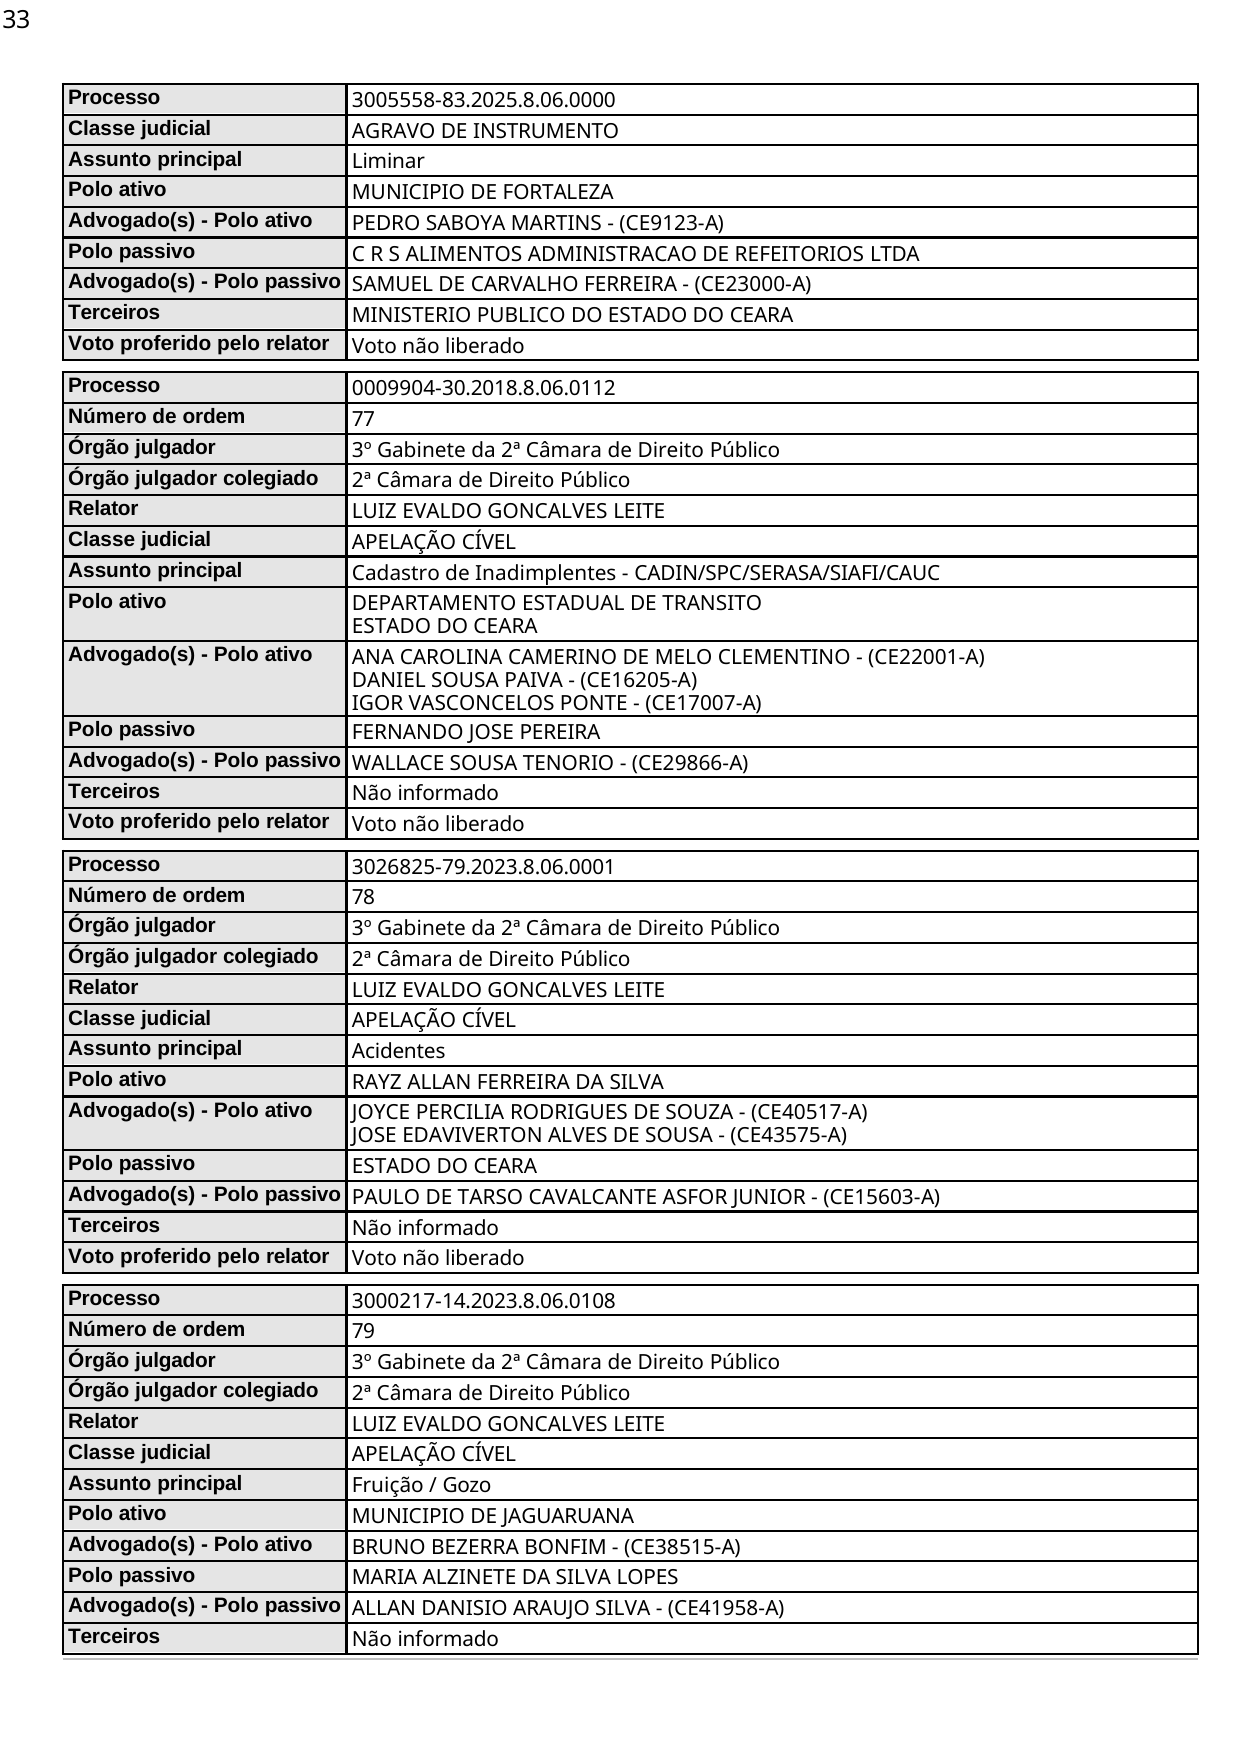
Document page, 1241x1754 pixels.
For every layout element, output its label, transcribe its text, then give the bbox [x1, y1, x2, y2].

table_cell Número de ordem [64, 882, 345, 911]
table_cell ESTADO DO CEARA [348, 1151, 1197, 1180]
table_cell Polo passivo [64, 717, 345, 746]
table_cell WALLACE SOUSA TENORIO - (CE29866-A) [348, 748, 1197, 776]
table_cell 2ª Câmara de Direito Público [348, 1378, 1197, 1407]
table_cell C R S ALIMENTOS ADMINISTRACAO DE REFEITORIOS LTDA [348, 239, 1197, 267]
table_cell Acidentes [348, 1036, 1197, 1064]
table_cell Não informado [348, 778, 1197, 807]
table_cell Órgão julgador [64, 1347, 345, 1376]
table_cell Assunto principal [64, 558, 345, 586]
table_cell Terceiros [64, 1213, 345, 1241]
table_cell Polo passivo [64, 1562, 345, 1591]
table_cell Advogado(s) - Polo ativo [64, 1098, 345, 1149]
table_cell Classe judicial [64, 1439, 345, 1468]
table_cell Classe judicial [64, 527, 345, 555]
table_cell APELAÇÃO CÍVEL [348, 1439, 1197, 1468]
table_cell PAULO DE TARSO CAVALCANTE ASFOR JUNIOR - (CE15603-A) [348, 1182, 1197, 1210]
table_cell Assunto principal [64, 1036, 345, 1064]
table_cell Órgão julgador colegiado [64, 1378, 345, 1407]
table_cell Polo ativo [64, 1067, 345, 1095]
table_cell Polo passivo [64, 1151, 345, 1180]
table_cell Voto não liberado [348, 809, 1197, 838]
table_header Processo [64, 852, 345, 880]
table_cell 3º Gabinete da 2ª Câmara de Direito Público [348, 1347, 1197, 1376]
table_cell 2ª Câmara de Direito Público [348, 944, 1197, 972]
table_cell Advogado(s) - Polo passivo [64, 269, 345, 298]
table_cell Classe judicial [64, 116, 345, 144]
table_cell Polo ativo [64, 588, 345, 640]
table_cell 3º Gabinete da 2ª Câmara de Direito Público [348, 435, 1197, 463]
table_cell Órgão julgador colegiado [64, 944, 345, 972]
table_cell JOYCE PERCILIA RODRIGUES DE SOUZA - (CE40517-A) JOSE EDAVIVERTON ALVES DE SOUSA - (CE43575-A) [348, 1098, 1197, 1149]
table_cell Relator [64, 496, 345, 525]
table_cell 78 [348, 882, 1197, 911]
table_cell Voto proferido pelo relator [64, 809, 345, 838]
table_cell Liminar [348, 146, 1197, 175]
table_cell Órgão julgador [64, 913, 345, 942]
table_cell Assunto principal [64, 1470, 345, 1499]
table_cell Voto proferido pelo relator [64, 331, 345, 359]
table_header Processo [64, 1286, 345, 1314]
table_cell Advogado(s) - Polo passivo [64, 1182, 345, 1210]
table_cell MARIA ALZINETE DA SILVA LOPES [348, 1562, 1197, 1591]
table_cell Não informado [348, 1624, 1197, 1652]
table_cell ANA CAROLINA CAMERINO DE MELO CLEMENTINO - (CE22001-A) DANIEL SOUSA PAIVA - (CE16205-A) IGOR VASCONCELOS PONTE - (CE17007-A) [348, 642, 1197, 715]
table_header 0009904-30.2018.8.06.0112 [348, 373, 1197, 402]
table_cell Classe judicial [64, 1005, 345, 1034]
table_cell Relator [64, 1409, 345, 1437]
table_cell Assunto principal [64, 146, 345, 175]
table_cell LUIZ EVALDO GONCALVES LEITE [348, 496, 1197, 525]
table_cell Voto não liberado [348, 1243, 1197, 1272]
table_cell Fruição / Gozo [348, 1470, 1197, 1499]
table_cell APELAÇÃO CÍVEL [348, 527, 1197, 555]
table_cell Terceiros [64, 1624, 345, 1652]
table_cell 77 [348, 404, 1197, 432]
table_cell Voto não liberado [348, 331, 1197, 359]
table_cell Órgão julgador [64, 435, 345, 463]
table_cell MINISTERIO PUBLICO DO ESTADO DO CEARA [348, 300, 1197, 328]
table_cell MUNICIPIO DE JAGUARUANA [348, 1501, 1197, 1529]
table_cell FERNANDO JOSE PEREIRA [348, 717, 1197, 746]
table_cell APELAÇÃO CÍVEL [348, 1005, 1197, 1034]
table_cell Relator [64, 975, 345, 1003]
table_cell Polo passivo [64, 239, 345, 267]
table_cell PEDRO SABOYA MARTINS - (CE9123-A) [348, 208, 1197, 236]
table_cell 3º Gabinete da 2ª Câmara de Direito Público [348, 913, 1197, 942]
table_cell Terceiros [64, 778, 345, 807]
table_cell Polo ativo [64, 177, 345, 206]
table_cell Voto proferido pelo relator [64, 1243, 345, 1272]
table_cell Polo ativo [64, 1501, 345, 1529]
table_cell Advogado(s) - Polo passivo [64, 1593, 345, 1622]
table_cell Advogado(s) - Polo ativo [64, 642, 345, 715]
table_cell DEPARTAMENTO ESTADUAL DE TRANSITO ESTADO DO CEARA [348, 588, 1197, 640]
table_header 3005558-83.2025.8.06.0000 [348, 85, 1197, 113]
table_cell Advogado(s) - Polo ativo [64, 208, 345, 236]
table_header Processo [64, 373, 345, 402]
table_cell Cadastro de Inadimplentes - CADIN/SPC/SERASA/SIAFI/CAUC [348, 558, 1197, 586]
table_cell LUIZ EVALDO GONCALVES LEITE [348, 1409, 1197, 1437]
table_header Processo [64, 85, 345, 113]
table_cell Órgão julgador colegiado [64, 465, 345, 494]
table_header 3026825-79.2023.8.06.0001 [348, 852, 1197, 880]
table_cell 79 [348, 1316, 1197, 1345]
table_cell MUNICIPIO DE FORTALEZA [348, 177, 1197, 206]
table_cell AGRAVO DE INSTRUMENTO [348, 116, 1197, 144]
table_cell RAYZ ALLAN FERREIRA DA SILVA [348, 1067, 1197, 1095]
table_cell SAMUEL DE CARVALHO FERREIRA - (CE23000-A) [348, 269, 1197, 298]
table_cell 2ª Câmara de Direito Público [348, 465, 1197, 494]
table_cell Número de ordem [64, 404, 345, 432]
table_cell Não informado [348, 1213, 1197, 1241]
table_cell BRUNO BEZERRA BONFIM - (CE38515-A) [348, 1532, 1197, 1560]
table_cell ALLAN DANISIO ARAUJO SILVA - (CE41958-A) [348, 1593, 1197, 1622]
table_cell Terceiros [64, 300, 345, 328]
table_cell Número de ordem [64, 1316, 345, 1345]
table_cell Advogado(s) - Polo passivo [64, 748, 345, 776]
table_header 3000217-14.2023.8.06.0108 [348, 1286, 1197, 1314]
table_cell Advogado(s) - Polo ativo [64, 1532, 345, 1560]
table_cell LUIZ EVALDO GONCALVES LEITE [348, 975, 1197, 1003]
